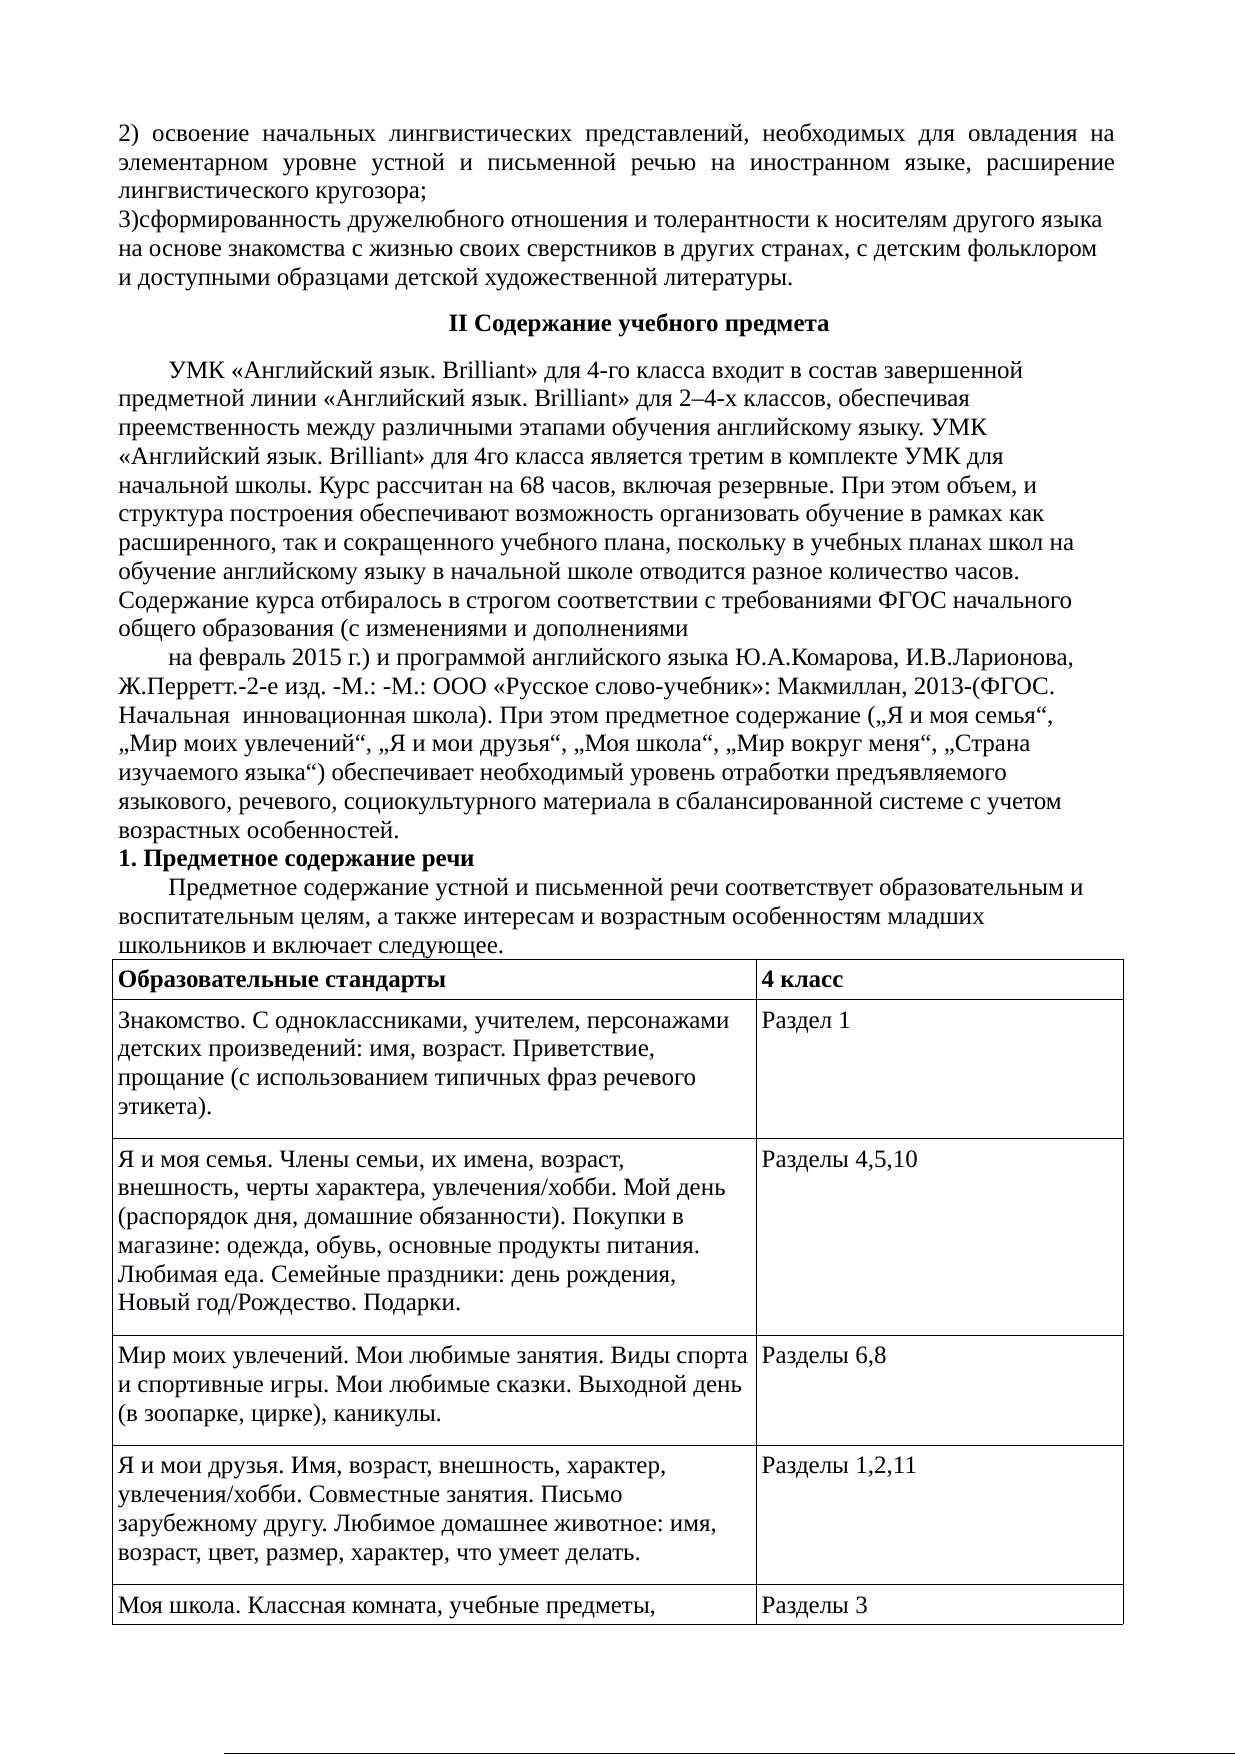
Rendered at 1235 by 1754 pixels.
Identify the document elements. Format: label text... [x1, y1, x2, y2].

text на февраль 2015 г.) и программой английского языка Ю.А.Комарова, И.В.Ларионова, Ж.Перретт.-2-е изд. -М.: -М.: ООО «Русское слово-учебник»: Макмиллан, 2013-(ФГОС. Начальная инновационная школа). При этом предметное содержание („Я и моя семья“, „Мир моих увлечений“, „Я и мои друзья“, „Моя школа“, „Мир вокруг меня“, „Страна изучаемого языка“) обеспечивает необходимый уровень отработки предъявляемого языкового, речевого, социокультурного материала в сбалансированной системе с учетом возрастных особенностей. [118, 642, 1116, 843]
text УМК «Английский язык. Brilliant» для 4-го класса входит в состав завершенной предметной линии «Английский язык. Brilliant» для 2–4-х классов, обеспечивая преемственность между различными этапами обучения английскому языку. УМК «Английский язык. Brilliant» для 4го класса является третим в комплекте УМК для начальной школы. Курс рассчитан на 68 часов, включая резервные. При этом объем, и структура построения обеспечивают возможность организовать обучение в рамках как расширенного, так и сокращенного учебного плана, поскольку в учебных планах школ на обучение английскому языку в начальной школе отводится разное количество часов. Содержание курса отбиралось в строгом соответствии с требованиями ФГОС начального общего образования (с изменениями и дополнениями [118, 355, 1116, 642]
text 3)сформированность дружелюбного отношения и толерантности к носителям другого языка на основе знакомства с жизнью своих сверстников в других странах, с детским фольклором и доступными образцами детской художественной литературы. [118, 204, 1116, 291]
text II Содержание учебного предмета [118, 308, 1116, 337]
table_cell Мир моих увлечений. Мои любимые занятия. Виды спорта и спортивные игры. Мои любимые сказки. Выходной день (в зоопарке, цирке), каникулы. [113, 1336, 756, 1445]
table_cell Моя школа. Классная комната, учебные предметы, [113, 1585, 756, 1624]
list 2) освоение начальных лингвистических представлений, необходимых для овладения на элементарном уровне устной и письменной речью на иностранном языке, расширение лингвистического кругозора; [118, 118, 1116, 204]
text 1. Предметное содержание речи [118, 843, 1116, 872]
table_header 4 класс [757, 960, 1123, 999]
table_cell Разделы 6,8 [757, 1336, 1123, 1445]
table_cell Я и мои друзья. Имя, возраст, внешность, характер, увлечения/хобби. Совместные занятия. Письмо зарубежному другу. Любимое домашнее животное: имя, возраст, цвет, размер, характер, что умеет делать. [113, 1446, 756, 1584]
table_cell Знакомство. С одноклассниками, учителем, персонажами детских произведений: имя, возраст. Приветствие, прощание (с использованием типичных фраз речевого этикета). [113, 1000, 756, 1138]
table_cell Раздел 1 [757, 1000, 1123, 1138]
table_cell Разделы 4,5,10 [757, 1139, 1123, 1334]
table_cell Разделы 3 [757, 1585, 1123, 1624]
table_cell Разделы 1,2,11 [757, 1446, 1123, 1584]
table_cell Я и моя семья. Члены семьи, их имена, возраст, внешность, черты характера, увлечения/хобби. Мой день (распорядок дня, домашние обязанности). Покупки в магазине: одежда, обувь, основные продукты питания. Любимая еда. Семейные праздники: день рождения, Новый год/Рождество. Подарки. [113, 1139, 756, 1334]
table_header Образовательные стандарты [113, 960, 756, 999]
text Предметное содержание устной и письменной речи соответствует образовательным и воспитательным целям, а также интересам и возрастным особенностям младших школьников и включает следующее. [118, 872, 1116, 958]
